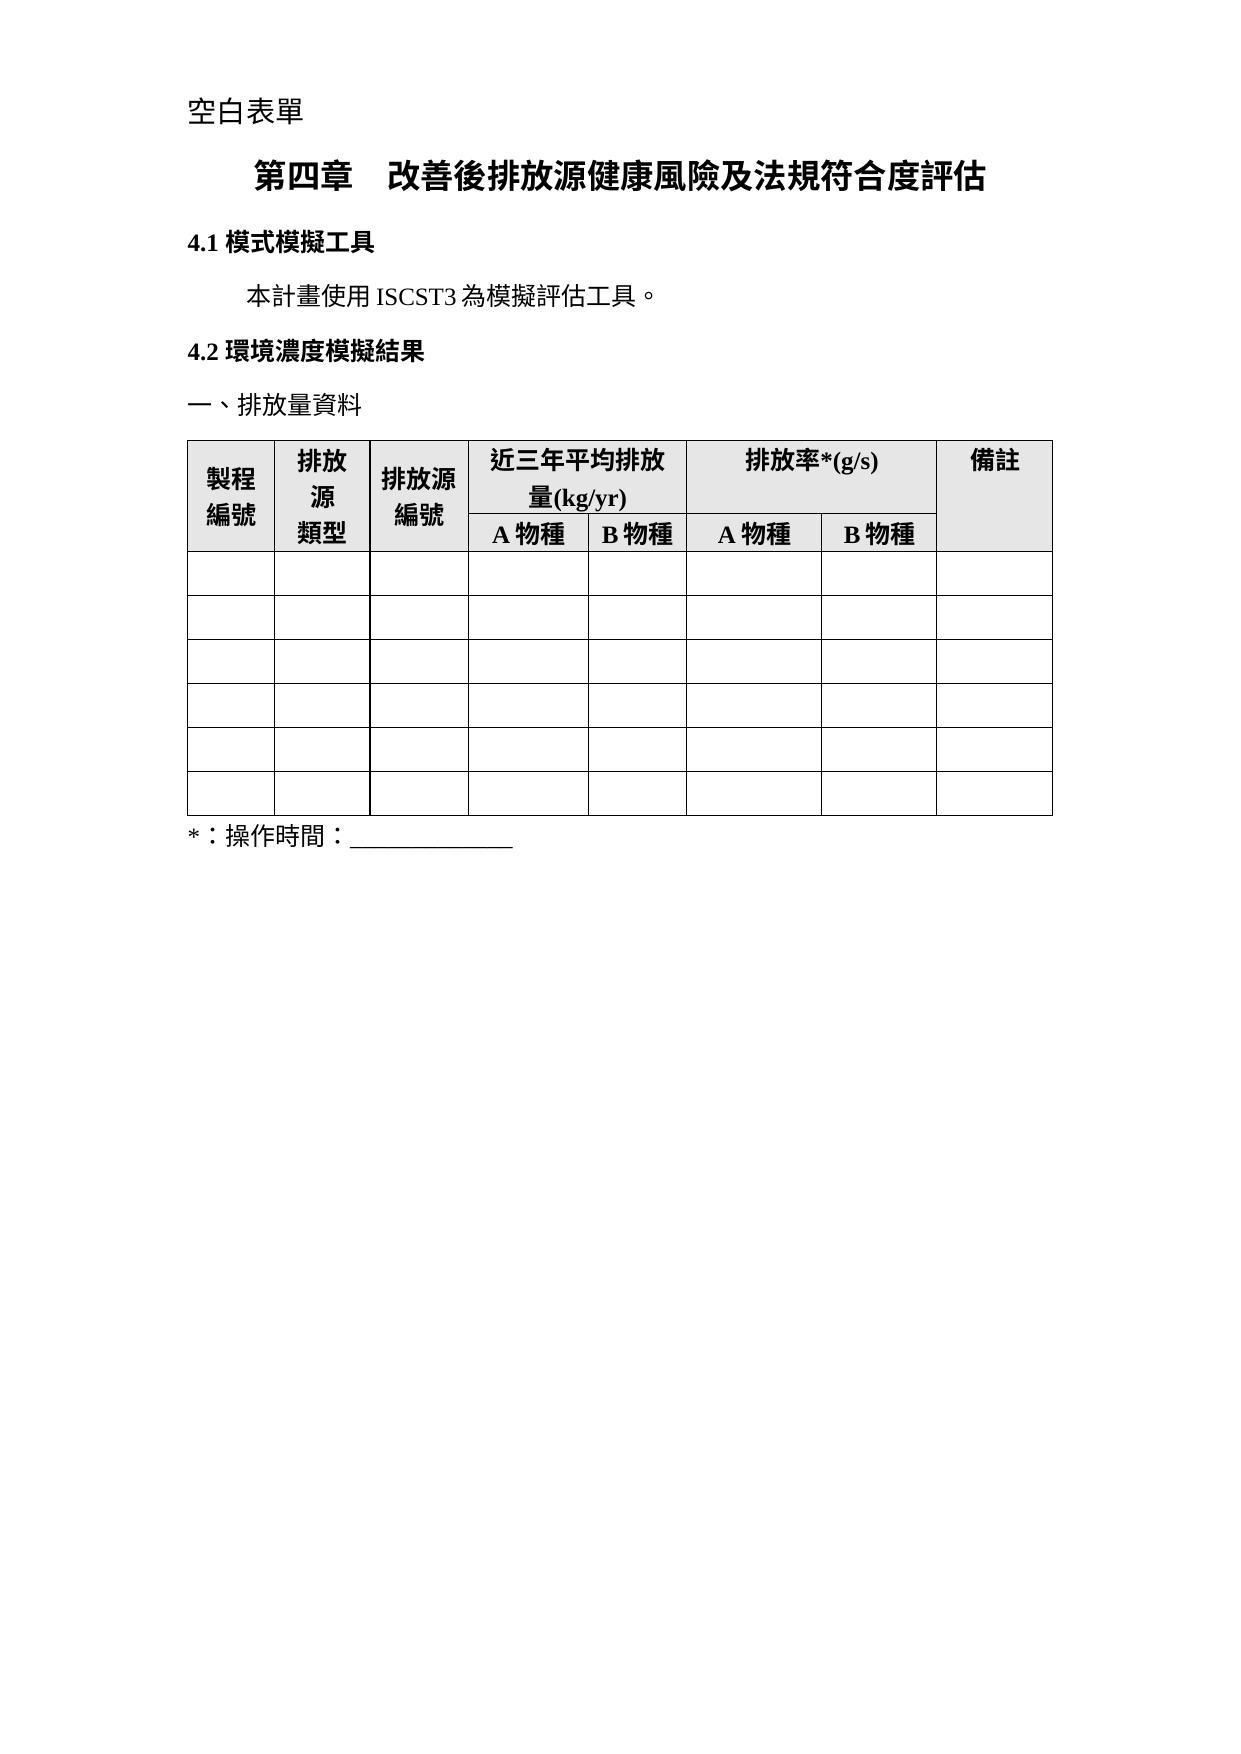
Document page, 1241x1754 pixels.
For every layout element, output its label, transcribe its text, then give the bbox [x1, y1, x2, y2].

table_cell [937, 596, 1052, 639]
table_cell [469, 728, 588, 771]
table_cell [937, 728, 1052, 771]
subtitle 4.1 模式模擬工具 [187, 222, 1053, 258]
table_header 排放源 編號 [371, 441, 468, 551]
table_cell [589, 728, 686, 771]
table_cell [469, 552, 588, 595]
table_cell [371, 596, 468, 639]
table_cell [275, 596, 369, 639]
table_header 製程 編號 [188, 441, 274, 551]
table_cell [822, 552, 936, 595]
table_cell [687, 772, 821, 815]
table_header 備註 [937, 441, 1052, 551]
table_cell B物種 [589, 514, 686, 551]
table_cell [188, 596, 274, 639]
table_cell [275, 772, 369, 815]
table_header 排放率*(g/s) [687, 441, 936, 513]
table_cell [937, 552, 1052, 595]
subtitle 一、排放量資料 [187, 385, 1053, 422]
table_cell A物種 [469, 514, 588, 551]
table_cell [822, 728, 936, 771]
subtitle 第四章 改善後排放源健康風險及法規符合度評估 [187, 150, 1053, 198]
table_cell [589, 684, 686, 727]
text 本計畫使用ISCST3為模擬評估工具。 [246, 277, 1053, 313]
table_cell A物種 [687, 514, 821, 551]
table_cell [275, 728, 369, 771]
table_cell [589, 640, 686, 683]
table_cell B物種 [822, 514, 936, 551]
table_cell [371, 640, 468, 683]
table_cell [937, 640, 1052, 683]
table_cell [687, 728, 821, 771]
table_cell [371, 728, 468, 771]
table_cell [371, 772, 468, 815]
table_cell [589, 596, 686, 639]
table_header 近三年平均排放量(kg/yr) [469, 441, 686, 513]
table_cell [188, 772, 274, 815]
table_cell [188, 728, 274, 771]
table_cell [937, 684, 1052, 727]
table_cell [589, 772, 686, 815]
table_cell [687, 596, 821, 639]
text *：操作時間：_____________ [187, 816, 1053, 852]
table_cell [275, 640, 369, 683]
table_cell [687, 552, 821, 595]
table_cell [822, 772, 936, 815]
table_cell [822, 596, 936, 639]
table_cell [822, 684, 936, 727]
table_cell [188, 640, 274, 683]
table_cell [687, 684, 821, 727]
table_cell [371, 684, 468, 727]
table_cell [275, 684, 369, 727]
table_cell [589, 552, 686, 595]
table_cell [371, 552, 468, 595]
table_cell [822, 640, 936, 683]
subtitle 4.2 環境濃度模擬結果 [187, 331, 1053, 367]
table_cell [188, 684, 274, 727]
table_cell [687, 640, 821, 683]
table_cell [188, 552, 274, 595]
table_cell [469, 772, 588, 815]
table_cell [469, 596, 588, 639]
table_cell [937, 772, 1052, 815]
table_cell [469, 684, 588, 727]
table_cell [469, 640, 588, 683]
table_cell [275, 552, 369, 595]
table_header 排放源 類型 [275, 441, 369, 551]
